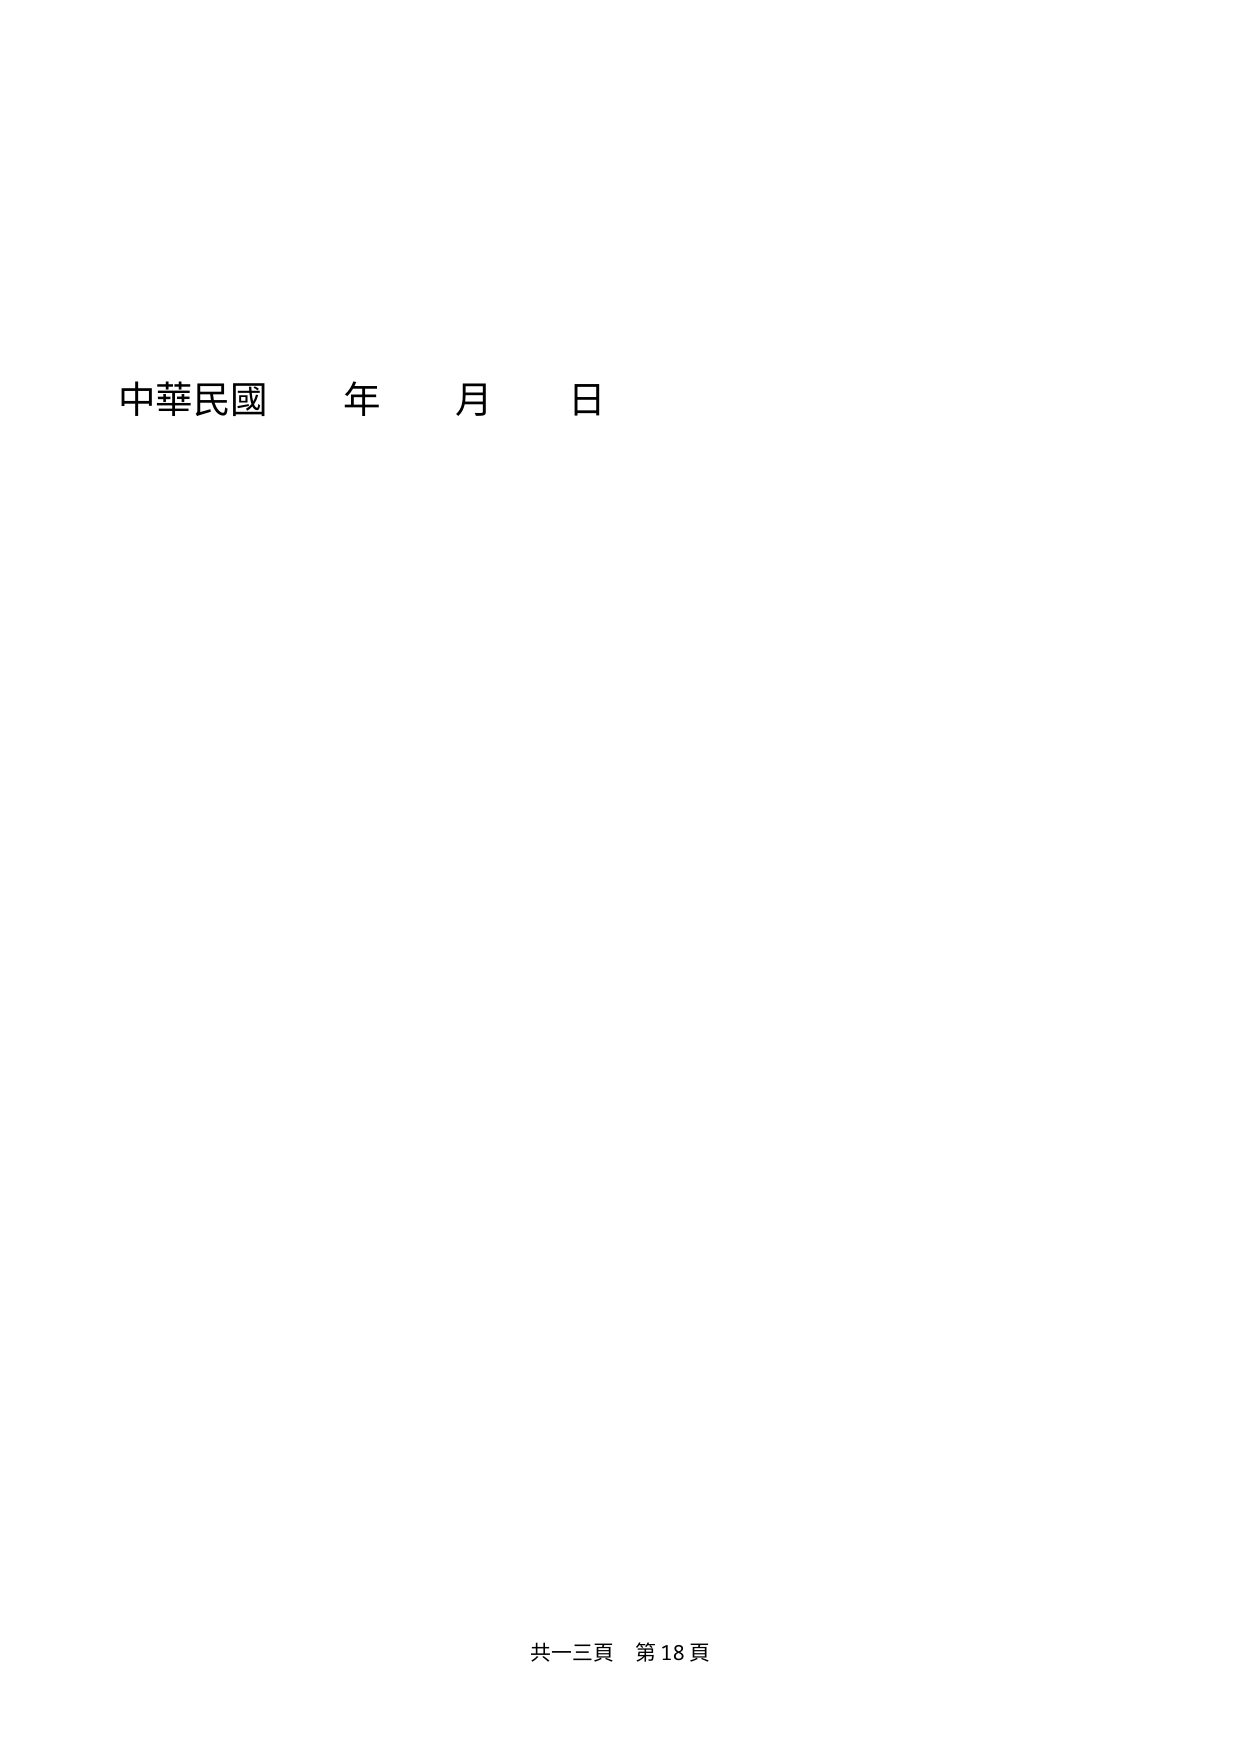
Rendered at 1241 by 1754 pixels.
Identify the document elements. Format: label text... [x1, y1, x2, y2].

text 中華民國 年 月 日 [118, 355, 1122, 418]
